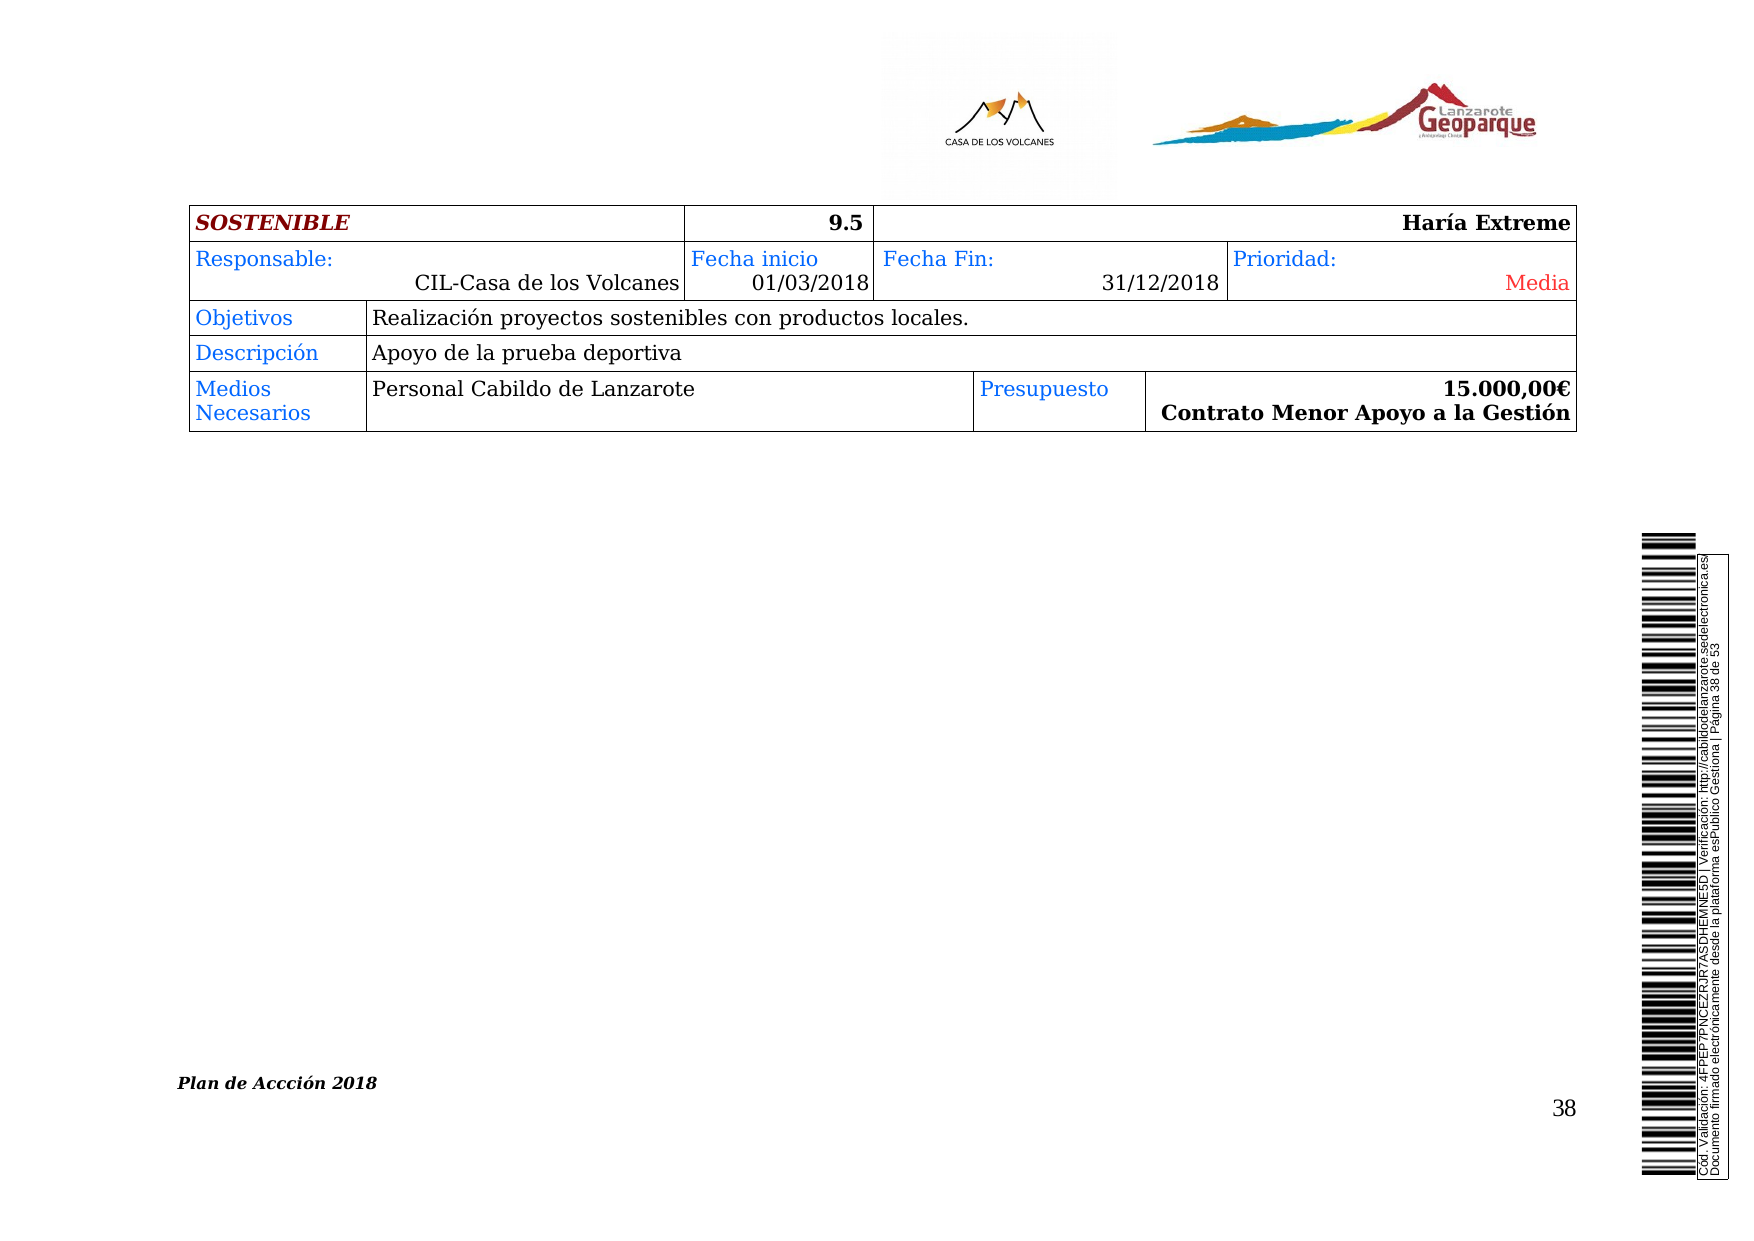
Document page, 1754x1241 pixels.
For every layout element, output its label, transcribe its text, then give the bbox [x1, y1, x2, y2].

table_header SOSTENIBLE [190, 206, 684, 241]
table_cell Presupuesto [974, 372, 1145, 431]
text Plan de Accción 2018 [177, 1074, 1641, 1093]
table_cell Apoyo de la prueba deportiva [367, 336, 1576, 371]
table_cell Fecha Fin: 31/12/2018 [874, 242, 1227, 300]
table_cell Personal Cabildo de Lanzarote [367, 372, 973, 431]
text Cód. Validación: 4FPEP7PNCEZRJR7ASDHEMNE5D | Verificación: http://cabildodelanzarote.sedelectronica.es/ Documento firmado electrónicamente desde la plataforma esPublico Gestiona | Página 38 de 53 [1698, 556, 1722, 1179]
table_cell Medios Necesarios [190, 372, 366, 431]
table_cell Responsable: CIL-Casa de los Volcanes [190, 242, 684, 300]
table_header Haría Extreme [874, 206, 1576, 241]
table_cell Prioridad: Media [1228, 242, 1576, 300]
table_cell Fecha inicio 01/03/2018 [685, 242, 873, 300]
text 38 [167, 1093, 1577, 1122]
table_cell Objetivos [190, 301, 366, 335]
table_cell 15.000,00€ Contrato Menor Apoyo a la Gestión [1146, 372, 1576, 431]
table_cell Descripción [190, 336, 366, 371]
picture [1641, 533, 1696, 1175]
table_header 9.5 [685, 206, 873, 241]
picture [1152, 74, 1538, 147]
picture [881, 32, 1118, 200]
table_cell Realización proyectos sostenibles con productos locales. [367, 301, 1576, 335]
